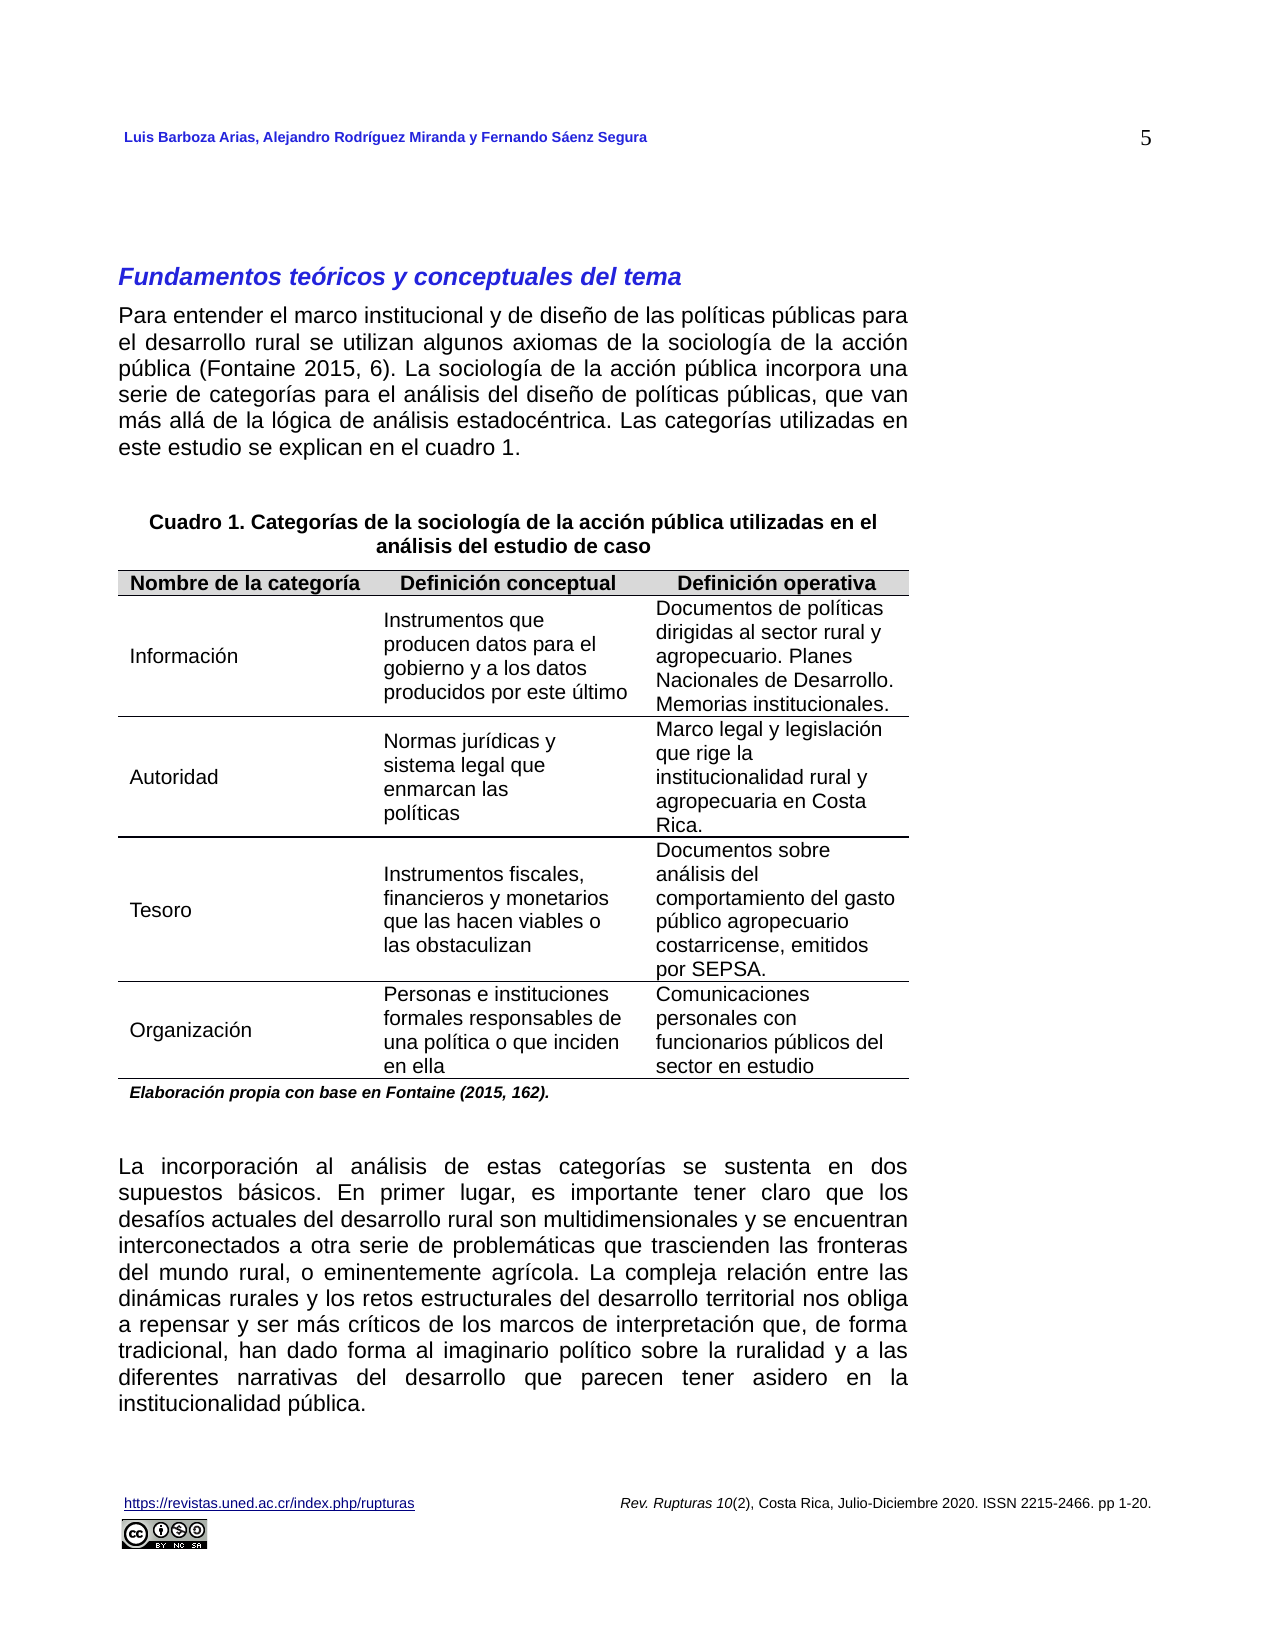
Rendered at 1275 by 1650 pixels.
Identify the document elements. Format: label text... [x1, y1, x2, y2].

table_cell Marco legal y legislación que rige la institucionalidad rural y agropecuaria en Costa Rica. [644, 717, 909, 836]
table_cell Documentos sobre análisis del comportamiento del gasto público agropecuario costarricense, emitidos por SEPSA. [644, 838, 909, 981]
table_cell Instrumentos fiscales, financieros y monetarios que las hacen viables o las obstaculizan [372, 838, 644, 981]
table_cell Instrumentos que producen datos para el gobierno y a los datos producidos por este último [372, 596, 644, 716]
table_cell Definición operativa [644, 571, 909, 595]
table_cell Autoridad [118, 717, 372, 836]
text Para entender el marco institucional y de diseño de las políticas públicas para el desarrollo rural se utilizan algunos axiomas de la sociología de la acción pública (Fontaine 2015, 6). La sociología de la acción pública incorpora una serie de categorías para el análisis del diseño de políticas públicas, que van más allá de la lógica de análisis estadocéntrica. Las categorías utilizadas en este estudio se explican en el cuadro 1. [118, 302, 909, 460]
picture [121, 1519, 208, 1549]
table_cell Organización [118, 982, 372, 1078]
text La incorporación al análisis de estas categorías se sustenta en dos supuestos básicos. En primer lugar, es importante tener claro que los desafíos actuales del desarrollo rural son multidimensionales y se encuentran interconectados a otra serie de problemáticas que trascienden las fronteras del mundo rural, o eminentemente agrícola. La compleja relación entre las dinámicas rurales y los retos estructurales del desarrollo territorial nos obliga a repensar y ser más críticos de los marcos de interpretación que, de forma tradicional, han dado forma al imaginario político sobre la ruralidad y a las diferentes narrativas del desarrollo que parecen tener asidero en la institucionalidad pública. [118, 1153, 909, 1417]
table_cell Comunicaciones personales con funcionarios públicos del sector en estudio [644, 982, 909, 1078]
table_cell Tesoro [118, 838, 372, 981]
subtitle Fundamentos teóricos y conceptuales del tema [118, 262, 909, 290]
table_cell Información [118, 596, 372, 716]
table_cell Elaboración propia con base en Fontaine (2015, 162). [118, 1079, 909, 1103]
table_cell Definición conceptual [372, 571, 644, 595]
table_cell Nombre de la categoría [118, 571, 372, 595]
table_header Cuadro 1. Categorías de la sociología de la acción pública utilizadas en el análisis del estudio de caso [118, 510, 909, 570]
table_cell Normas jurídicas y sistema legal que enmarcan las políticas [372, 717, 644, 836]
table_cell Documentos de políticas dirigidas al sector rural y agropecuario. Planes Nacionales de Desarrollo. Memorias institucionales. [644, 596, 909, 716]
table_cell Personas e instituciones formales responsables de una política o que inciden en ella [372, 982, 644, 1078]
